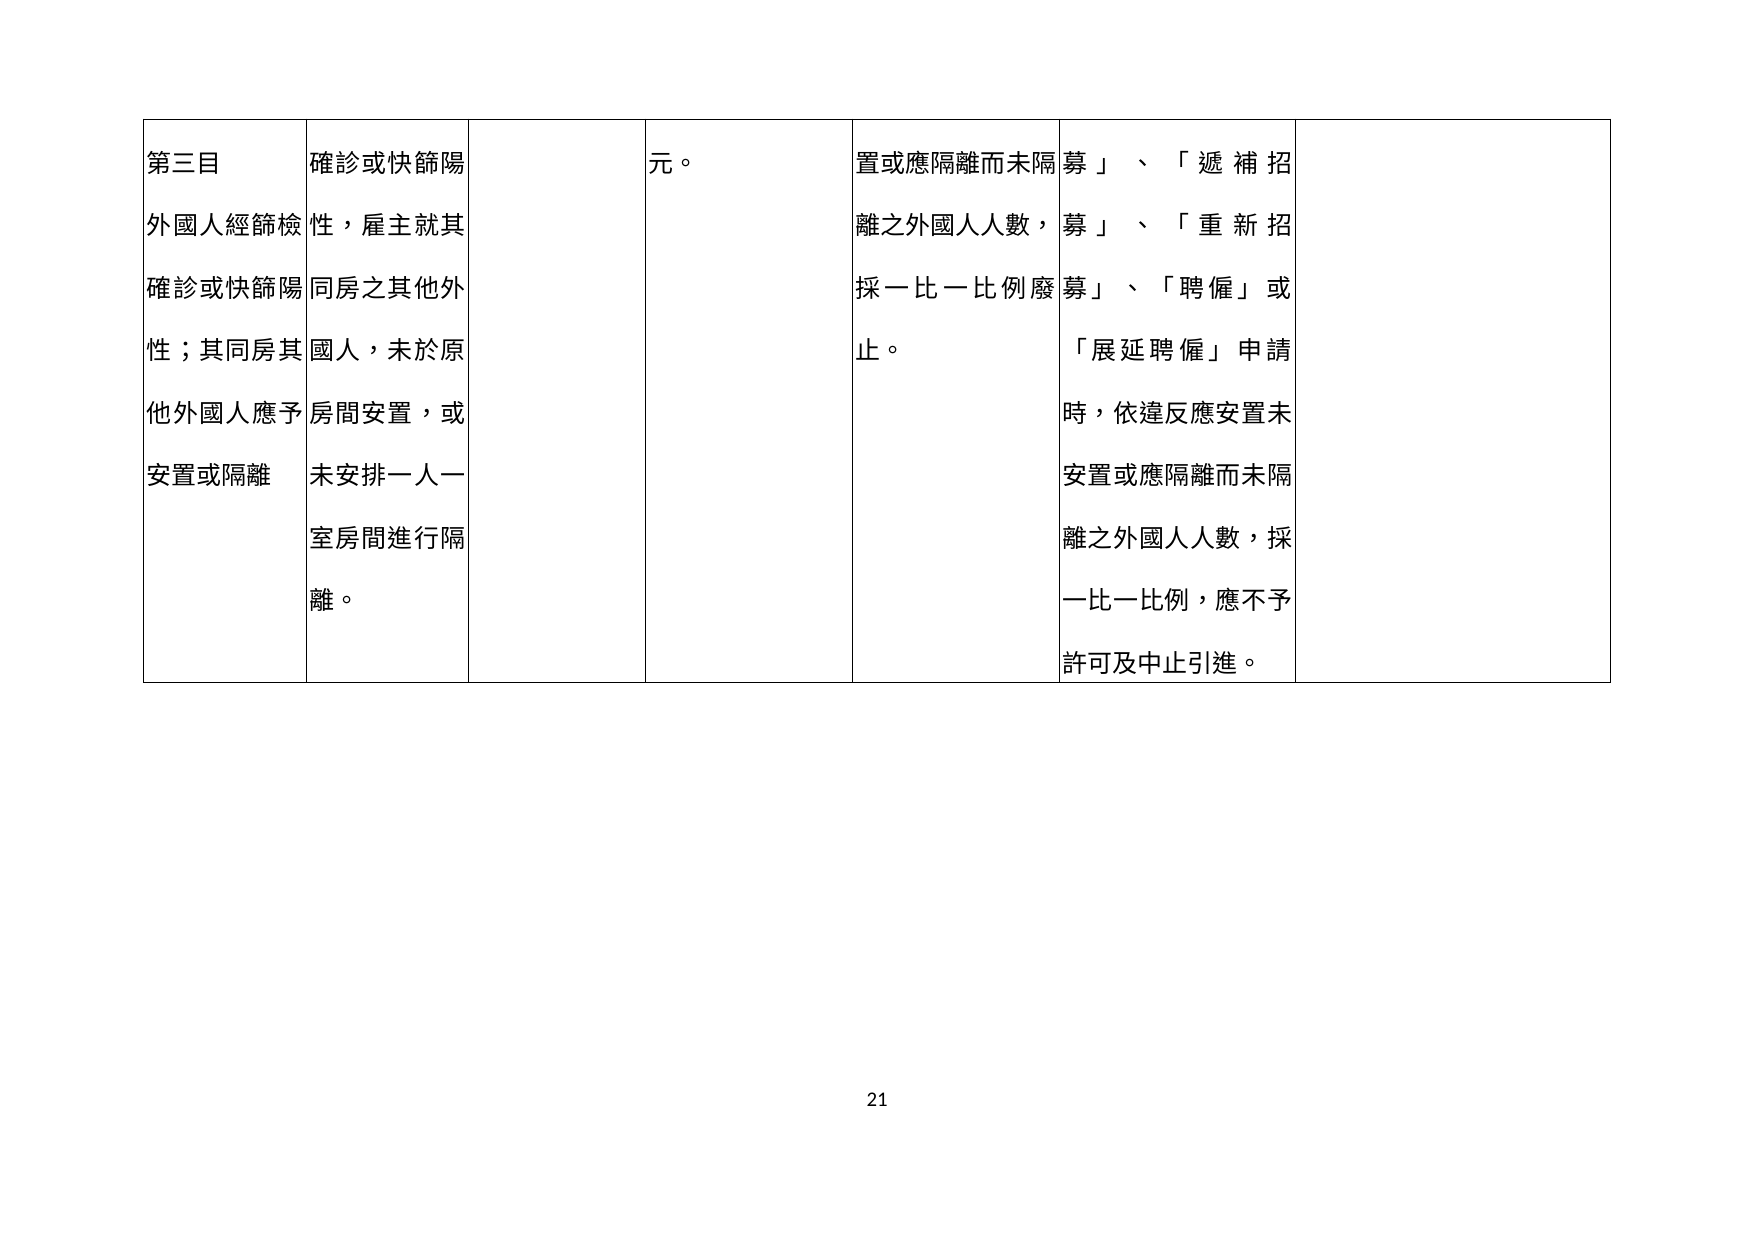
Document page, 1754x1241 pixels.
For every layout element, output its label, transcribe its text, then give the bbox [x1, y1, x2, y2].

table_cell 元。 [646, 120, 852, 682]
table_cell 置或應隔離而未隔離之外國人人數，採一比一比例廢止。 [853, 120, 1059, 682]
table_cell 第三目 外國人經篩檢確診或快篩陽性；其同房其他外國人應予安置或隔離 [144, 120, 306, 682]
table_cell [469, 120, 645, 682]
table_cell 確診或快篩陽性，雇主就其同房之其他外國人，未於原房間安置，或未安排一人一室房間進行隔離。 [307, 120, 468, 682]
table_cell 募」、「遞補招募」、「重新招募」、「聘僱」或「展延聘僱」申請時，依違反應安置未安置或應隔離而未隔離之外國人人數，採一比一比例，應不予許可及中止引進。 [1060, 120, 1295, 682]
table_cell [1296, 120, 1610, 682]
